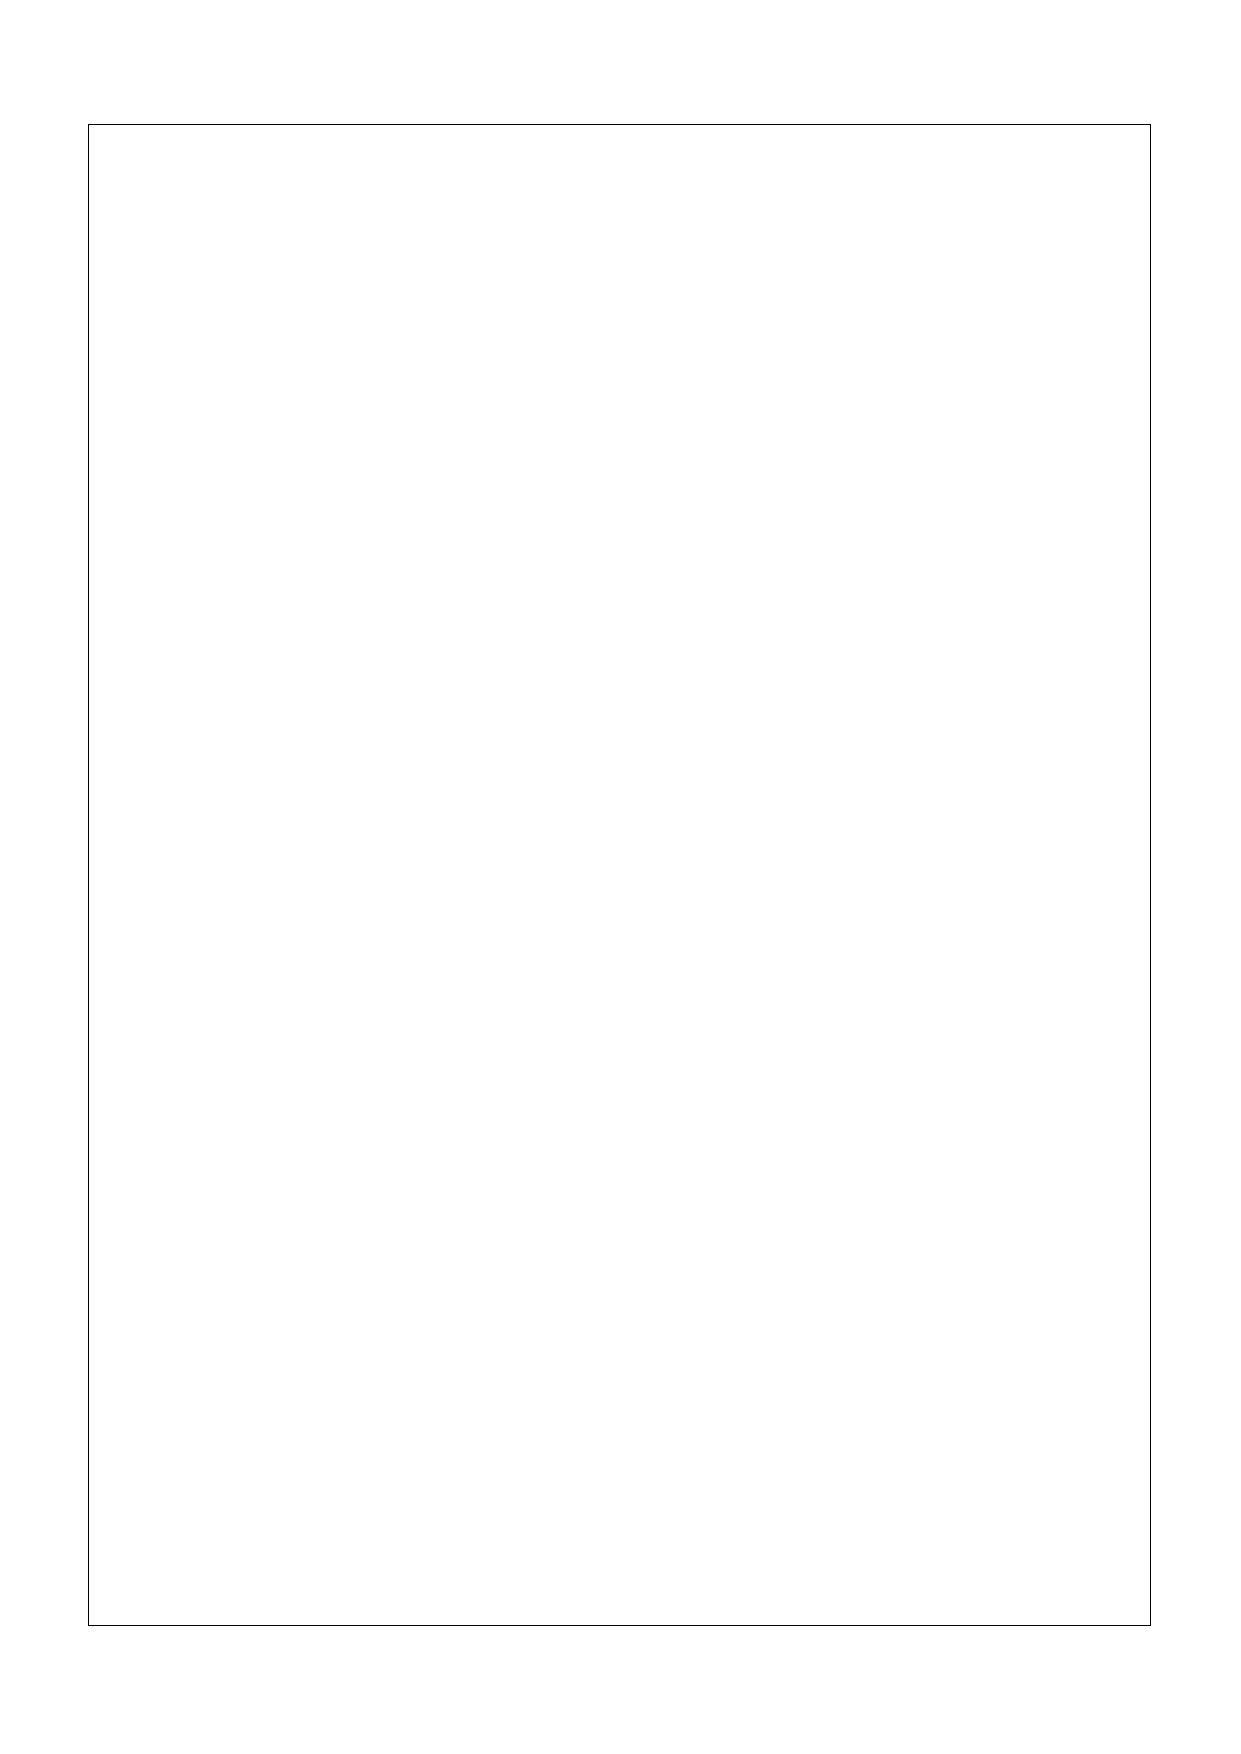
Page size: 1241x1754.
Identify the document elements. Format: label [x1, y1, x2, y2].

table_cell [89, 125, 1150, 1625]
